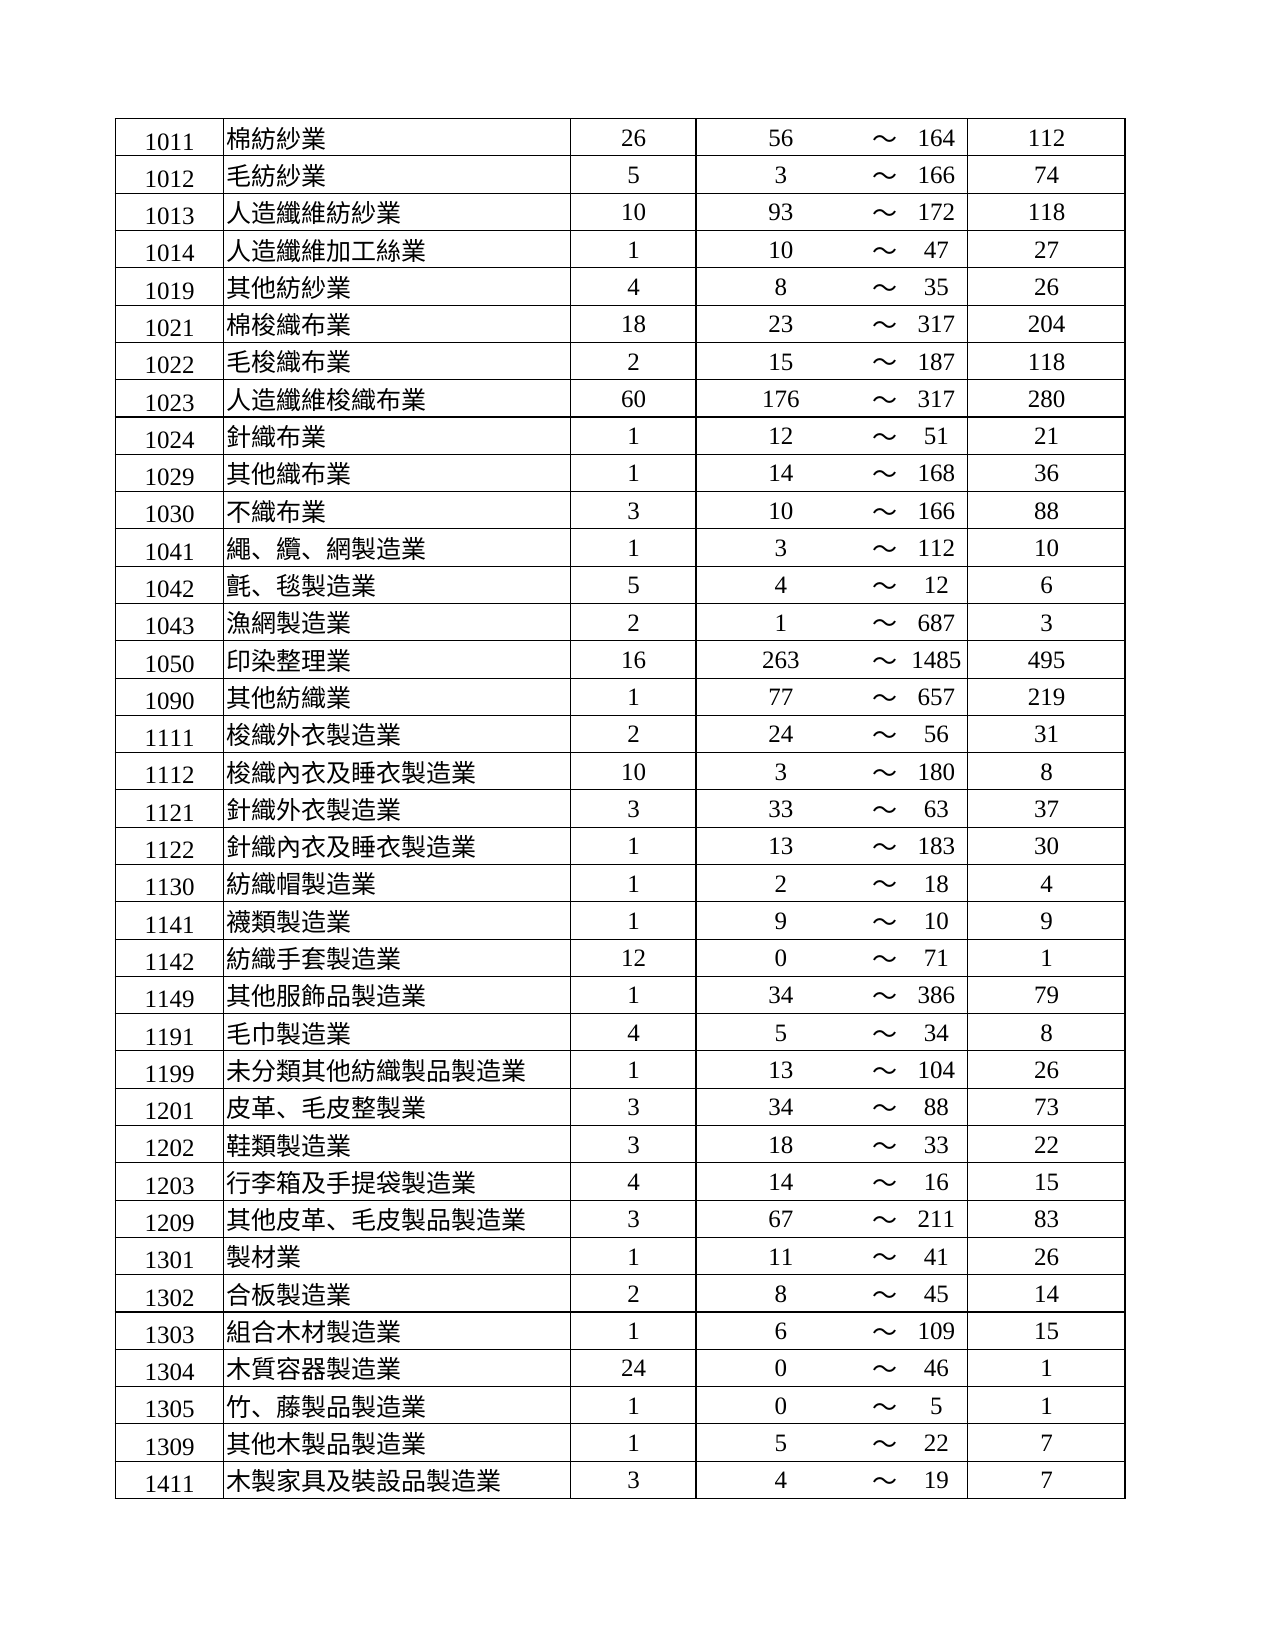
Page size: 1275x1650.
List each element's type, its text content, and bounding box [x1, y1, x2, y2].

table_cell 1309 [116, 1424, 223, 1461]
table_cell 18 [697, 1126, 865, 1162]
table_cell ～ [865, 1126, 904, 1162]
table_cell 1011 [116, 119, 223, 155]
table_cell ～ [865, 1424, 904, 1461]
table_cell 13 [697, 1051, 865, 1088]
table_cell ～ [865, 1275, 904, 1311]
table_cell 93 [697, 194, 865, 230]
table_cell ～ [865, 1350, 904, 1386]
table_cell 0 [697, 1350, 865, 1386]
table_cell 14 [697, 1163, 865, 1199]
table_cell 79 [968, 977, 1124, 1013]
table_cell 56 [697, 119, 865, 155]
table_cell 27 [968, 231, 1124, 267]
table_cell 製材業 [224, 1238, 570, 1274]
table_cell 毛梭織布業 [224, 343, 570, 379]
table_cell 1121 [116, 790, 223, 827]
table_cell 4 [571, 1014, 695, 1050]
table_cell ～ [865, 1201, 904, 1237]
table_cell 34 [697, 977, 865, 1013]
table_cell 2 [571, 604, 695, 640]
table_cell 1 [571, 1387, 695, 1423]
table_cell ～ [865, 194, 904, 230]
table_cell 41 [905, 1238, 967, 1274]
table_cell 1024 [116, 418, 223, 454]
table_cell 164 [905, 119, 967, 155]
table_cell 10 [968, 529, 1124, 566]
table_cell 13 [697, 828, 865, 864]
table_cell 4 [968, 865, 1124, 901]
table_cell 3 [571, 790, 695, 827]
table_cell 88 [968, 492, 1124, 528]
table_cell 23 [697, 306, 865, 342]
table_cell 317 [905, 306, 967, 342]
table_cell 竹、藤製品製造業 [224, 1387, 570, 1423]
table_cell 19 [905, 1462, 967, 1498]
table_cell 6 [968, 567, 1124, 603]
table_cell ～ [865, 1238, 904, 1274]
table_cell 11 [697, 1238, 865, 1274]
table_cell 3 [571, 1201, 695, 1237]
table_cell 263 [697, 641, 865, 677]
table_cell 5 [697, 1014, 865, 1050]
table_cell 1 [571, 529, 695, 566]
table_cell 1 [571, 231, 695, 267]
table_cell 人造纖維梭織布業 [224, 380, 570, 416]
table_cell 3 [571, 492, 695, 528]
table_cell 51 [905, 418, 967, 454]
table_cell 1141 [116, 902, 223, 938]
table_cell 不織布業 [224, 492, 570, 528]
table_cell 1 [571, 902, 695, 938]
table_cell 皮革、毛皮整製業 [224, 1089, 570, 1125]
table_cell 0 [697, 940, 865, 976]
table_cell 組合木材製造業 [224, 1313, 570, 1349]
table_cell ～ [865, 977, 904, 1013]
table_cell 10 [571, 753, 695, 789]
table_cell 1 [968, 1387, 1124, 1423]
table_cell 8 [697, 1275, 865, 1311]
table_cell ～ [865, 156, 904, 193]
table_cell 118 [968, 194, 1124, 230]
table_cell 其他木製品製造業 [224, 1424, 570, 1461]
table_cell 1 [571, 1238, 695, 1274]
table_cell 26 [571, 119, 695, 155]
table_cell 14 [697, 455, 865, 491]
table_cell 4 [571, 268, 695, 304]
table_cell ～ [865, 306, 904, 342]
table_cell 5 [571, 567, 695, 603]
table_cell ～ [865, 753, 904, 789]
table_cell 1142 [116, 940, 223, 976]
table_cell 木質容器製造業 [224, 1350, 570, 1386]
table_cell 2 [571, 343, 695, 379]
table_cell 36 [968, 455, 1124, 491]
table_cell 針織布業 [224, 418, 570, 454]
table_cell 187 [905, 343, 967, 379]
table_cell 9 [968, 902, 1124, 938]
table_cell 1 [968, 1350, 1124, 1386]
table_cell 3 [697, 156, 865, 193]
table_cell 1090 [116, 679, 223, 715]
table_cell 1019 [116, 268, 223, 304]
table_cell 其他紡織業 [224, 679, 570, 715]
table_cell 34 [905, 1014, 967, 1050]
table_cell 176 [697, 380, 865, 416]
table_cell 22 [905, 1424, 967, 1461]
table_cell 1122 [116, 828, 223, 864]
table_cell 9 [697, 902, 865, 938]
table_cell ～ [865, 529, 904, 566]
table_cell 74 [968, 156, 1124, 193]
table_cell 1022 [116, 343, 223, 379]
table_cell ～ [865, 380, 904, 416]
table_cell 3 [571, 1126, 695, 1162]
table_cell 168 [905, 455, 967, 491]
table_cell 18 [571, 306, 695, 342]
table_cell 47 [905, 231, 967, 267]
table_cell ～ [865, 865, 904, 901]
table_cell 4 [697, 1462, 865, 1498]
table_cell ～ [865, 492, 904, 528]
table_cell 21 [968, 418, 1124, 454]
table_cell 67 [697, 1201, 865, 1237]
table_cell 漁網製造業 [224, 604, 570, 640]
table_cell 1 [571, 418, 695, 454]
table_cell 5 [905, 1387, 967, 1423]
table_cell 紡織手套製造業 [224, 940, 570, 976]
table_cell 10 [571, 194, 695, 230]
table_cell 1021 [116, 306, 223, 342]
table_cell 1012 [116, 156, 223, 193]
table_cell 人造纖維加工絲業 [224, 231, 570, 267]
table_cell 棉紡紗業 [224, 119, 570, 155]
table_cell ～ [865, 231, 904, 267]
table_cell 24 [571, 1350, 695, 1386]
table_cell 77 [697, 679, 865, 715]
table_cell 219 [968, 679, 1124, 715]
table_cell 10 [905, 902, 967, 938]
table_cell 63 [905, 790, 967, 827]
table_cell ～ [865, 790, 904, 827]
table_cell 1013 [116, 194, 223, 230]
table_cell ～ [865, 940, 904, 976]
table_cell 1202 [116, 1126, 223, 1162]
table_cell 1014 [116, 231, 223, 267]
table_cell 5 [697, 1424, 865, 1461]
table_cell 7 [968, 1462, 1124, 1498]
table_cell 317 [905, 380, 967, 416]
table_cell 行李箱及手提袋製造業 [224, 1163, 570, 1199]
table_cell 1041 [116, 529, 223, 566]
table_cell 其他服飾品製造業 [224, 977, 570, 1013]
table_cell ～ [865, 455, 904, 491]
table_cell 657 [905, 679, 967, 715]
table_cell 1 [968, 940, 1124, 976]
table_cell 1485 [905, 641, 967, 677]
table_cell 1305 [116, 1387, 223, 1423]
table_cell ～ [865, 604, 904, 640]
table_cell 3 [697, 753, 865, 789]
table_cell 15 [968, 1313, 1124, 1349]
table_cell ～ [865, 828, 904, 864]
table_cell ～ [865, 567, 904, 603]
table_cell 6 [697, 1313, 865, 1349]
table_cell 172 [905, 194, 967, 230]
table_cell 34 [697, 1089, 865, 1125]
table_cell 襪類製造業 [224, 902, 570, 938]
table_cell 2 [697, 865, 865, 901]
table_cell 其他紡紗業 [224, 268, 570, 304]
table_cell 16 [905, 1163, 967, 1199]
table_cell ～ [865, 641, 904, 677]
table_cell 木製家具及裝設品製造業 [224, 1462, 570, 1498]
table_cell ～ [865, 679, 904, 715]
table_cell 83 [968, 1201, 1124, 1237]
table_cell 26 [968, 268, 1124, 304]
table_cell ～ [865, 902, 904, 938]
table_cell 1304 [116, 1350, 223, 1386]
table_cell ～ [865, 119, 904, 155]
table_cell 12 [571, 940, 695, 976]
table_cell 8 [968, 1014, 1124, 1050]
table_cell 1203 [116, 1163, 223, 1199]
table_cell 18 [905, 865, 967, 901]
table_cell 180 [905, 753, 967, 789]
table_cell ～ [865, 1462, 904, 1498]
table_cell 60 [571, 380, 695, 416]
table_cell 112 [905, 529, 967, 566]
table_cell 71 [905, 940, 967, 976]
table_cell 1301 [116, 1238, 223, 1274]
table_cell 24 [697, 716, 865, 752]
table_cell 14 [968, 1275, 1124, 1311]
table_cell 3 [571, 1089, 695, 1125]
table_cell 26 [968, 1238, 1124, 1274]
table_cell 其他皮革、毛皮製品製造業 [224, 1201, 570, 1237]
table_cell 1042 [116, 567, 223, 603]
table_cell 104 [905, 1051, 967, 1088]
table_cell 10 [697, 492, 865, 528]
table_cell 棉梭織布業 [224, 306, 570, 342]
table_cell ～ [865, 1014, 904, 1050]
table_cell 45 [905, 1275, 967, 1311]
table_cell 鞋類製造業 [224, 1126, 570, 1162]
table_cell ～ [865, 268, 904, 304]
table_cell ～ [865, 1089, 904, 1125]
table_cell 3 [697, 529, 865, 566]
table_cell 211 [905, 1201, 967, 1237]
table_cell 其他織布業 [224, 455, 570, 491]
table_cell 1050 [116, 641, 223, 677]
table_cell 1 [571, 1424, 695, 1461]
table_cell 166 [905, 156, 967, 193]
table_cell 109 [905, 1313, 967, 1349]
table_cell 1209 [116, 1201, 223, 1237]
table_cell 166 [905, 492, 967, 528]
table_cell 1111 [116, 716, 223, 752]
table_cell 4 [697, 567, 865, 603]
table_cell 4 [571, 1163, 695, 1199]
table_cell ～ [865, 343, 904, 379]
table_cell 繩、纜、網製造業 [224, 529, 570, 566]
table_cell 30 [968, 828, 1124, 864]
table_cell 33 [697, 790, 865, 827]
table_cell 88 [905, 1089, 967, 1125]
table_cell 未分類其他紡織製品製造業 [224, 1051, 570, 1088]
table_cell 1043 [116, 604, 223, 640]
table_cell 15 [968, 1163, 1124, 1199]
table_cell 1411 [116, 1462, 223, 1498]
table_cell 1030 [116, 492, 223, 528]
table_cell ～ [865, 1313, 904, 1349]
table_cell 56 [905, 716, 967, 752]
table_cell 針織內衣及睡衣製造業 [224, 828, 570, 864]
table_cell 495 [968, 641, 1124, 677]
table_cell 46 [905, 1350, 967, 1386]
table_cell 紡織帽製造業 [224, 865, 570, 901]
table_cell 7 [968, 1424, 1124, 1461]
table_cell 204 [968, 306, 1124, 342]
table_cell 112 [968, 119, 1124, 155]
table_cell 31 [968, 716, 1124, 752]
table_cell ～ [865, 418, 904, 454]
table_cell 人造纖維紡紗業 [224, 194, 570, 230]
table_cell 1 [571, 1051, 695, 1088]
table_cell 5 [571, 156, 695, 193]
table_cell 1191 [116, 1014, 223, 1050]
table_cell 33 [905, 1126, 967, 1162]
table_cell 梭織內衣及睡衣製造業 [224, 753, 570, 789]
table_cell 1029 [116, 455, 223, 491]
table_cell 3 [968, 604, 1124, 640]
table_cell 梭織外衣製造業 [224, 716, 570, 752]
table_cell 118 [968, 343, 1124, 379]
table_cell 22 [968, 1126, 1124, 1162]
table_cell 毛紡紗業 [224, 156, 570, 193]
table_cell 8 [697, 268, 865, 304]
table_cell 1302 [116, 1275, 223, 1311]
table_cell ～ [865, 1163, 904, 1199]
table_cell 1023 [116, 380, 223, 416]
table_cell 印染整理業 [224, 641, 570, 677]
table_cell 386 [905, 977, 967, 1013]
table_cell 10 [697, 231, 865, 267]
table_cell 687 [905, 604, 967, 640]
table_cell ～ [865, 1051, 904, 1088]
table_cell 1 [571, 828, 695, 864]
table_cell 1303 [116, 1313, 223, 1349]
table_cell 1 [571, 455, 695, 491]
table_cell 16 [571, 641, 695, 677]
table_cell 1 [571, 977, 695, 1013]
table_cell 15 [697, 343, 865, 379]
table_cell 1112 [116, 753, 223, 789]
table_cell 1201 [116, 1089, 223, 1125]
table_cell 1 [571, 679, 695, 715]
table_cell 1 [697, 604, 865, 640]
table_cell 35 [905, 268, 967, 304]
table_cell 1 [571, 1313, 695, 1349]
table_cell 1149 [116, 977, 223, 1013]
table_cell 280 [968, 380, 1124, 416]
table_cell 183 [905, 828, 967, 864]
table_cell 8 [968, 753, 1124, 789]
table_cell 12 [697, 418, 865, 454]
table_cell 37 [968, 790, 1124, 827]
table_cell 12 [905, 567, 967, 603]
table_cell 2 [571, 716, 695, 752]
table_cell ～ [865, 1387, 904, 1423]
table_cell 2 [571, 1275, 695, 1311]
table_cell 3 [571, 1462, 695, 1498]
table_cell 針織外衣製造業 [224, 790, 570, 827]
table_cell 毛巾製造業 [224, 1014, 570, 1050]
table_cell 1130 [116, 865, 223, 901]
table_cell 0 [697, 1387, 865, 1423]
table_cell 氈、毯製造業 [224, 567, 570, 603]
table_cell 26 [968, 1051, 1124, 1088]
table_cell 合板製造業 [224, 1275, 570, 1311]
table_cell ～ [865, 716, 904, 752]
table_cell 73 [968, 1089, 1124, 1125]
table_cell 1199 [116, 1051, 223, 1088]
table_cell 1 [571, 865, 695, 901]
